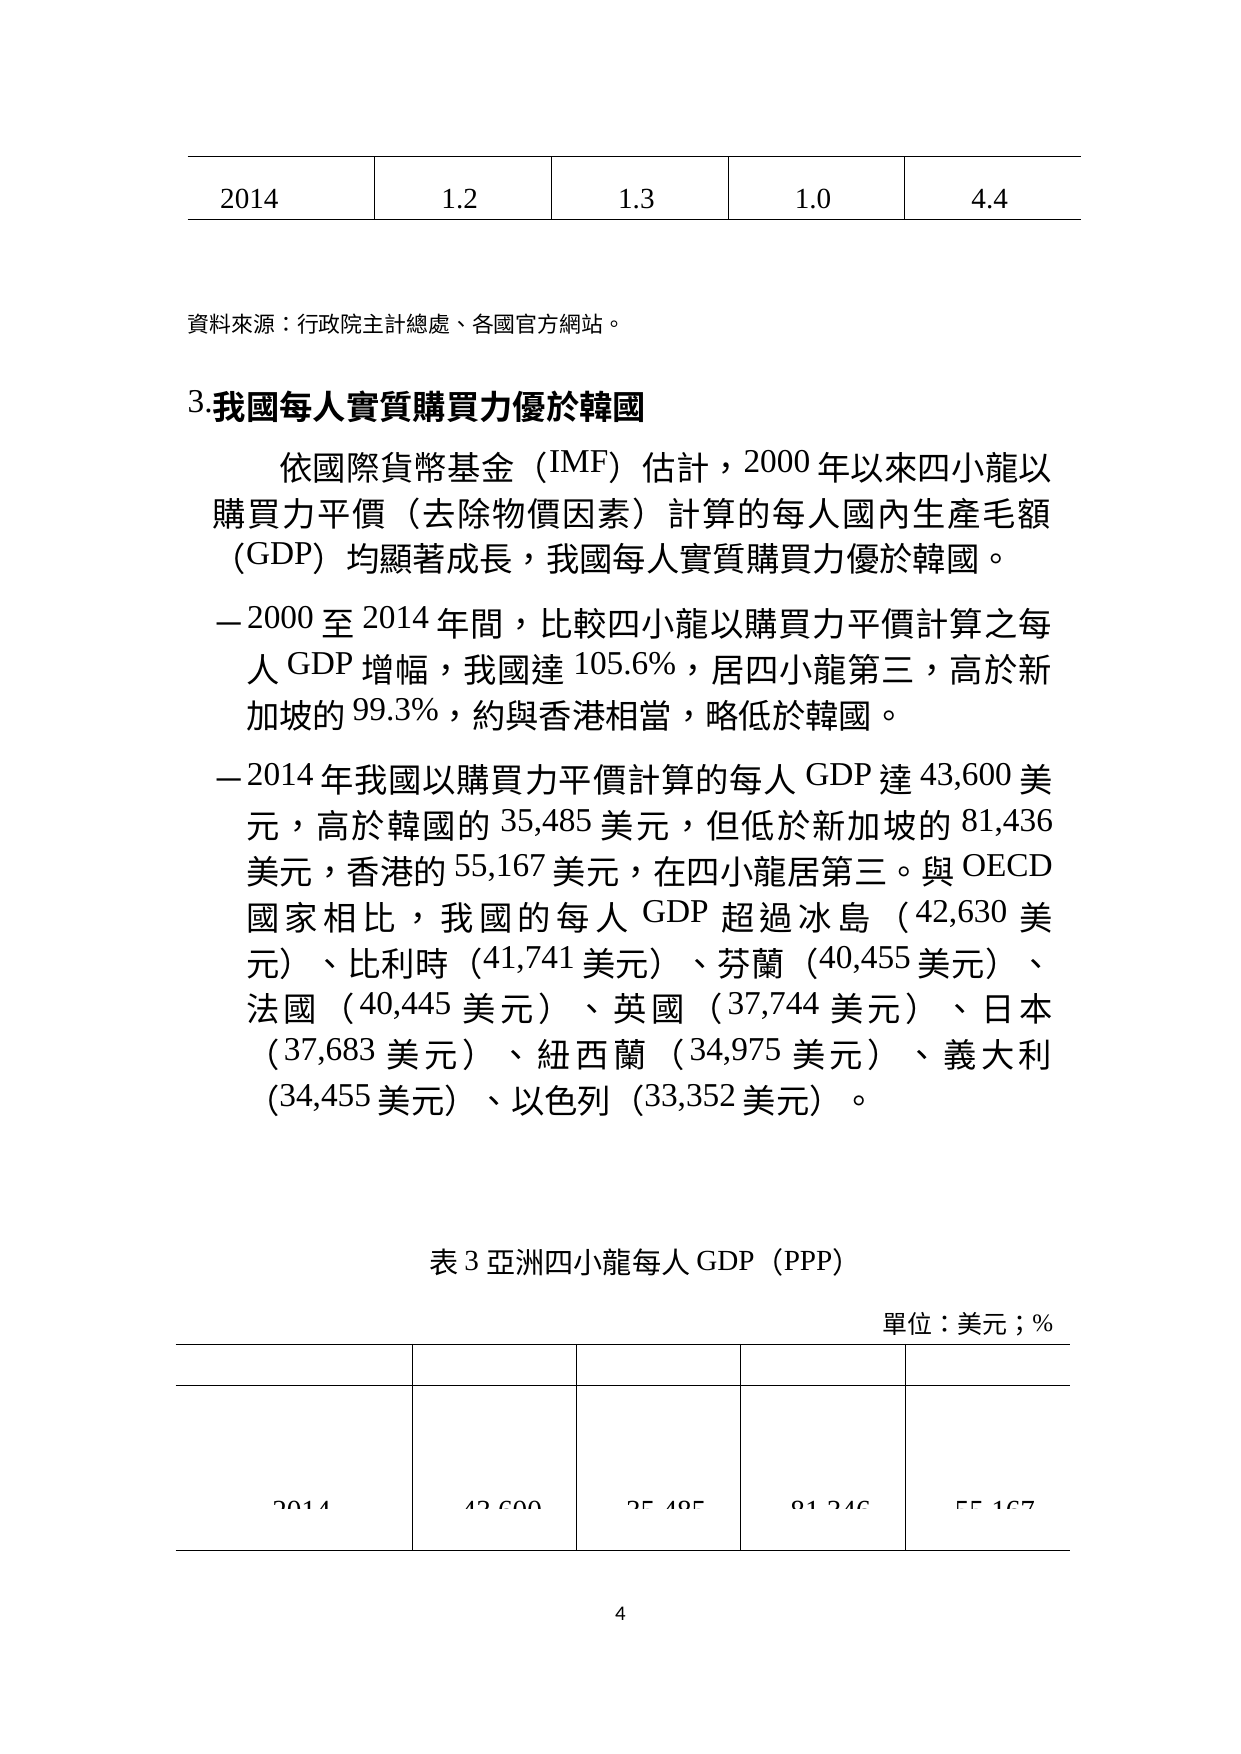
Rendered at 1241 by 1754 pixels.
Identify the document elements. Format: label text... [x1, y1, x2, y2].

table_cell 33,384 [413, 1426, 576, 1468]
text 資料來源：行政院主計總處、各國官方網站。 [187, 281, 1053, 344]
table_cell 2008 [176, 1426, 412, 1468]
text －2000至2014年間，比較四小龍以購買力平價計算之每人GDP增幅，我國達105.6%，居四小龍第三，高於新加坡的99.3%，約與香港相當，略低於韓國。 [212, 598, 1053, 735]
table_cell 43,600 [413, 1468, 576, 1509]
table_cell 40,813 [741, 1386, 905, 1426]
text －2014年我國以購買力平價計算的每人GDP達43,600美元，高於韓國的35,485美元，但低於新加坡的81,436美元，香港的55,167美元，在四小龍居第三。與OECD國家相比，我國的每人GDP超過冰島（42,630美元）、比利時（41,741美元）、芬蘭（40,455美元）、法國（40,445美元）、英國（37,744美元）、日本（37,683美元）、紐西蘭（34,975美元）、義大利（34,455美元）、以色列（33,352美元）。 [212, 754, 1053, 1121]
table_cell 35,485 [577, 1468, 740, 1509]
table_cell 1.0 [729, 157, 904, 219]
table_cell 21,207 [413, 1386, 576, 1426]
table_cell 2000 [176, 1386, 412, 1426]
table_cell 63,183 [741, 1426, 905, 1468]
table_cell 81,346 [741, 1468, 905, 1509]
table_header [176, 1345, 412, 1385]
table_cell 1.2 [375, 157, 551, 219]
text 單位：美元；% [238, 1281, 1053, 1344]
table_header 香港 [906, 1345, 1069, 1385]
table_header 新加坡 [741, 1345, 905, 1385]
table_cell 105.6 [413, 1509, 576, 1550]
table_cell 2014 [188, 157, 374, 219]
table_header 韓國 [577, 1345, 740, 1385]
table_header 中華民國 [413, 1345, 576, 1385]
table_cell 99.3 [741, 1509, 905, 1550]
table_cell 26,783 [906, 1386, 1069, 1426]
text 3.我國每人實質購買力優於韓國 [187, 381, 1053, 423]
table_cell 2014 [176, 1468, 412, 1509]
text 依國際貨幣基金（IMF）估計，2000年以來四小龍以購買力平價（去除物價因素）計算的每人國內生產毛額（GDP）均顯著成長，我國每人實質購買力優於韓國。 [212, 442, 1053, 579]
table_cell 44,773 [906, 1426, 1069, 1468]
table_cell 106.0 [906, 1509, 1069, 1550]
table_cell 115.7 28.9 [577, 1509, 740, 1550]
table_cell 27,523 [577, 1426, 740, 1468]
text 表3 亞洲四小龍每人GDP（PPP） [238, 1219, 1053, 1281]
table_cell 2000-2014增幅 [176, 1509, 412, 1550]
table_cell 4.4 [905, 157, 1081, 219]
table_cell 55,167 [906, 1468, 1069, 1509]
table_cell 1.3 [552, 157, 728, 219]
table_cell 16,452 [577, 1386, 740, 1426]
